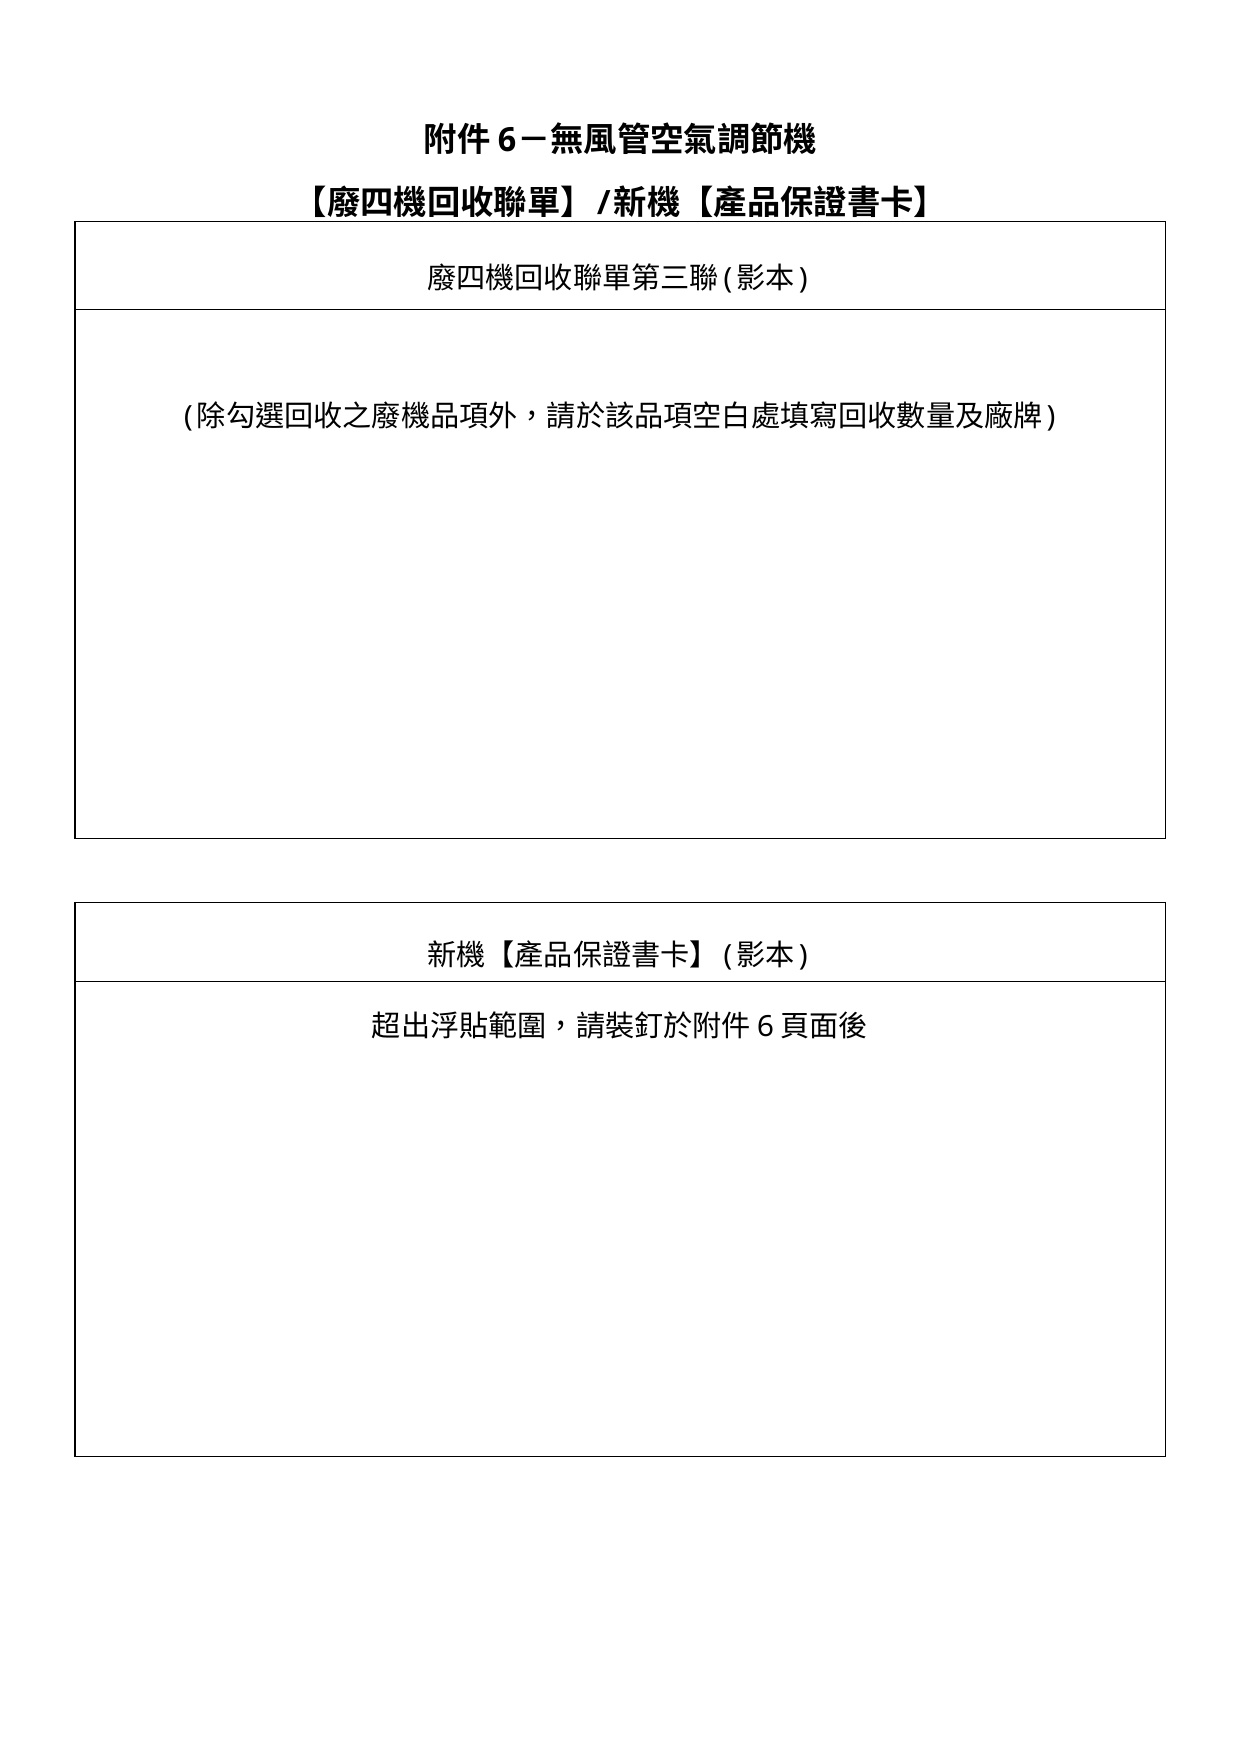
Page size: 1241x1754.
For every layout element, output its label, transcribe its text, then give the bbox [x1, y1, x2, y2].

table_header 廢四機回收聯單第三聯(影本) [76, 222, 1165, 309]
table_cell (除勾選回收之廢機品項外，請於該品項空白處填寫回收數量及廠牌) [76, 310, 1165, 838]
text 附件6－無風管空氣調節機 【廢四機回收聯單】/新機【產品保證書卡】 [75, 96, 1165, 221]
table_cell 超出浮貼範圍，請裝釘於附件6頁面後 [76, 982, 1165, 1456]
table_header 新機【產品保證書卡】(影本) [76, 903, 1165, 981]
